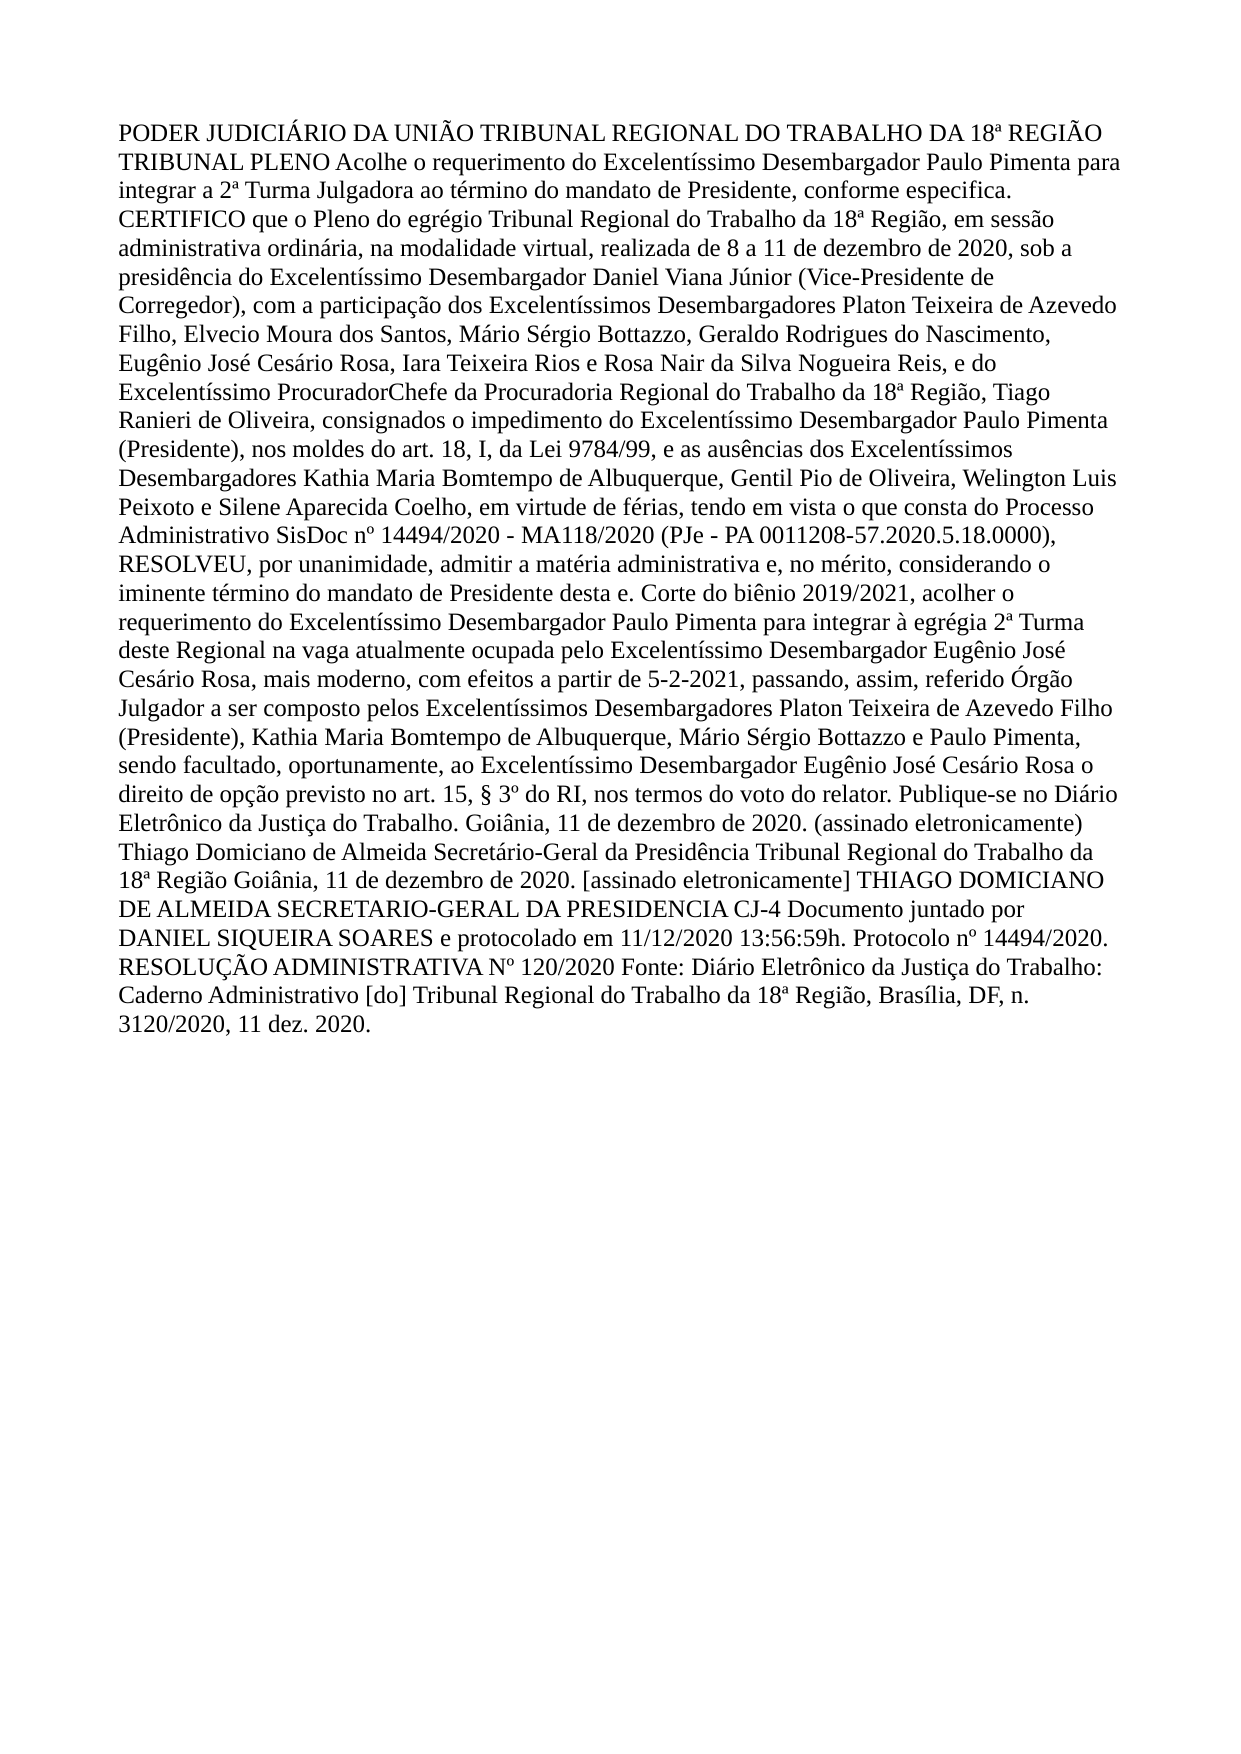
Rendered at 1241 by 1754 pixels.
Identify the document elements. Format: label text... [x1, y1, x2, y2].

text PODER JUDICIÁRIO DA UNIÃO TRIBUNAL REGIONAL DO TRABALHO DA 18ª REGIÃO TRIBUNAL PLENO Acolhe o requerimento do Excelentíssimo Desembargador Paulo Pimenta para integrar a 2ª Turma Julgadora ao término do mandato de Presidente, conforme especifica. CERTIFICO que o Pleno do egrégio Tribunal Regional do Trabalho da 18ª Região, em sessão administrativa ordinária, na modalidade virtual, realizada de 8 a 11 de dezembro de 2020, sob a presidência do Excelentíssimo Desembargador Daniel Viana Júnior (Vice-Presidente de Corregedor), com a participação dos Excelentíssimos Desembargadores Platon Teixeira de Azevedo Filho, Elvecio Moura dos Santos, Mário Sérgio Bottazzo, Geraldo Rodrigues do Nascimento, Eugênio José Cesário Rosa, Iara Teixeira Rios e Rosa Nair da Silva Nogueira Reis, e do Excelentíssimo ProcuradorChefe da Procuradoria Regional do Trabalho da 18ª Região, Tiago Ranieri de Oliveira, consignados o impedimento do Excelentíssimo Desembargador Paulo Pimenta (Presidente), nos moldes do art. 18, I, da Lei 9784/99, e as ausências dos Excelentíssimos Desembargadores Kathia Maria Bomtempo de Albuquerque, Gentil Pio de Oliveira, Welington Luis Peixoto e Silene Aparecida Coelho, em virtude de férias, tendo em vista o que consta do Processo Administrativo SisDoc nº 14494/2020 - MA118/2020 (PJe - PA 0011208-57.2020.5.18.0000), RESOLVEU, por unanimidade, admitir a matéria administrativa e, no mérito, considerando o iminente término do mandato de Presidente desta e. Corte do biênio 2019/2021, acolher o requerimento do Excelentíssimo Desembargador Paulo Pimenta para integrar à egrégia 2ª Turma deste Regional na vaga atualmente ocupada pelo Excelentíssimo Desembargador Eugênio José Cesário Rosa, mais moderno, com efeitos a partir de 5-2-2021, passando, assim, referido Órgão Julgador a ser composto pelos Excelentíssimos Desembargadores Platon Teixeira de Azevedo Filho (Presidente), Kathia Maria Bomtempo de Albuquerque, Mário Sérgio Bottazzo e Paulo Pimenta, sendo facultado, oportunamente, ao Excelentíssimo Desembargador Eugênio José Cesário Rosa o direito de opção previsto no art. 15, § 3º do RI, nos termos do voto do relator. Publique-se no Diário Eletrônico da Justiça do Trabalho. Goiânia, 11 de dezembro de 2020. (assinado eletronicamente) Thiago Domiciano de Almeida Secretário-Geral da Presidência Tribunal Regional do Trabalho da 18ª Região Goiânia, 11 de dezembro de 2020. [assinado eletronicamente] THIAGO DOMICIANO DE ALMEIDA SECRETARIO-GERAL DA PRESIDENCIA CJ-4 Documento juntado por DANIEL SIQUEIRA SOARES e protocolado em 11/12/2020 13:56:59h. Protocolo nº 14494/2020. RESOLUÇÃO ADMINISTRATIVA Nº 120/2020 Fonte: Diário Eletrônico da Justiça do Trabalho: Caderno Administrativo [do] Tribunal Regional do Trabalho da 18ª Região, Brasília, DF, n. 3120/2020, 11 dez. 2020. [118, 118, 1122, 1038]
